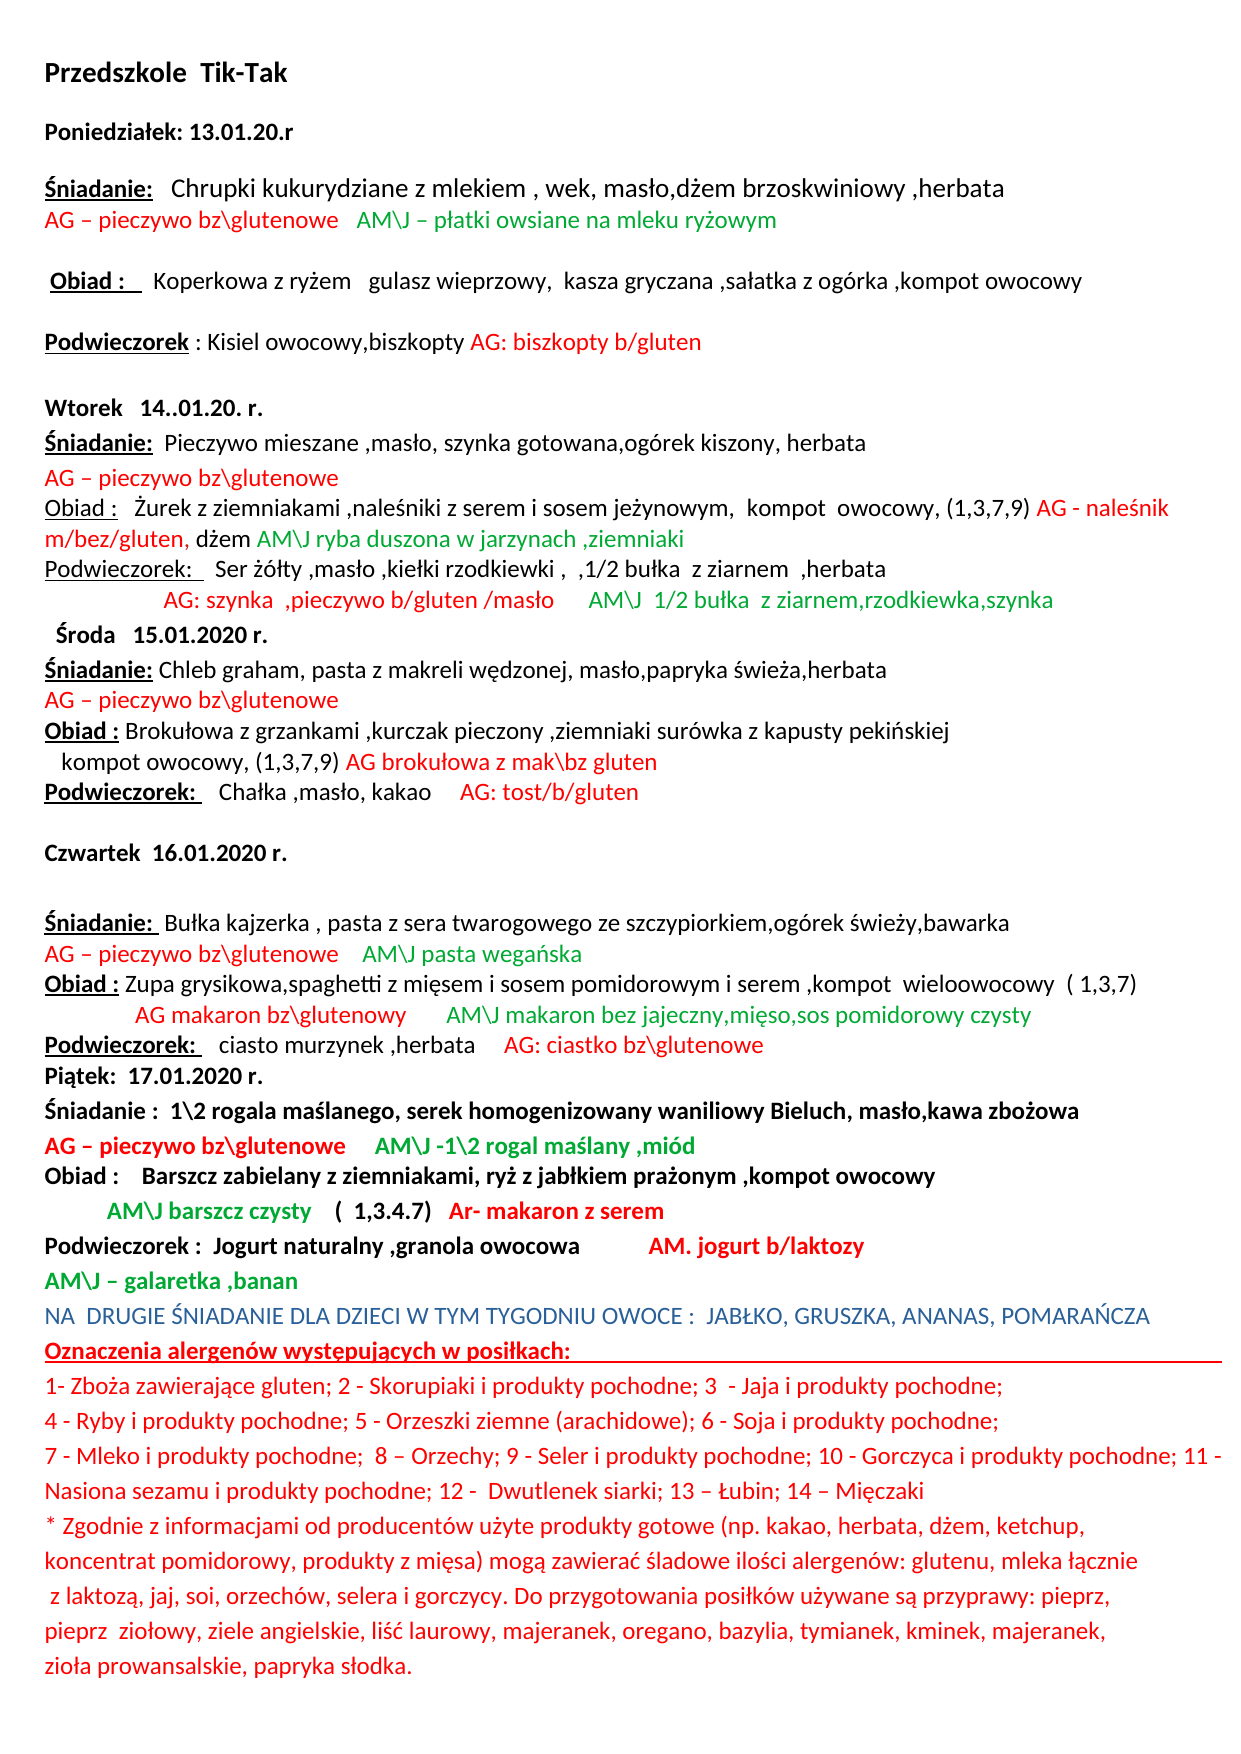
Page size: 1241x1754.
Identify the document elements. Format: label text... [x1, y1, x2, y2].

text 7 - Mleko i produkty pochodne; 8 – Orzechy; 9 - Seler i produkty pochodne; 10 - Gorczyca i produkty pochodne; 11 - Nasiona sezamu i produkty pochodne; 12 - Dwutlenek siarki; 13 – Łubin; 14 – Mięczaki [44, 1440, 1226, 1506]
text Podwieczorek: Chałka ,masło, kakao AG: tost/b/gluten [44, 776, 1226, 807]
text Środa 15.01.2020 r. [44, 619, 1226, 650]
text Czwartek 16.01.2020 r. [44, 837, 1226, 868]
text Śniadanie: Bułka kajzerka , pasta z sera twarogowego ze szczypiorkiem,ogórek świeży,bawarka [44, 907, 1226, 938]
text Obiad : Koperkowa z ryżem gulasz wieprzowy, kasza gryczana ,sałatka z ogórka ,kompot owocowy [44, 266, 1226, 296]
text Podwieczorek: ciasto murzynek ,herbata AG: ciastko bz\glutenowe [44, 1029, 1226, 1060]
text AM\J – galaretka ,banan [44, 1265, 1226, 1296]
text * Zgodnie z informacjami od producentów użyte produkty gotowe (np. kakao, herbata, dżem, ketchup, [0, 1510, 1240, 1541]
text 4 - Ryby i produkty pochodne; 5 - Orzeszki ziemne (arachidowe); 6 - Soja i produkty pochodne; [44, 1405, 1226, 1436]
text Podwieczorek : Kisiel owocowy,biszkopty AG: biszkopty b/gluten [44, 327, 1226, 357]
text Obiad : Zupa grysikowa,spaghetti z mięsem i sosem pomidorowym i serem ,kompot wieloowocowy ( 1,3,7) [44, 968, 1226, 999]
text Śniadanie: Chrupki kukurydziane z mlekiem , wek, masło,dżem brzoskwiniowy ,herbata [44, 171, 1226, 204]
text Śniadanie: Chleb graham, pasta z makreli wędzonej, masło,papryka świeża,herbata [44, 654, 1226, 685]
text AM\J barszcz czysty ( 1,3.4.7) Ar- makaron z serem [44, 1195, 1226, 1226]
text Podwieczorek: Ser żółty ,masło ,kiełki rzodkiewki , ,1/2 bułka z ziarnem ,herbata [44, 554, 1226, 584]
text AG – pieczywo bz\glutenowe AM\J pasta wegańska [44, 938, 1226, 968]
text z laktozą, jaj, soi, orzechów, selera i gorczycy. Do przygotowania posiłków używane są przyprawy: pieprz, [0, 1580, 1240, 1611]
text Wtorek 14..01.20. r. [44, 392, 1226, 423]
text Śniadanie: Pieczywo mieszane ,masło, szynka gotowana,ogórek kiszony, herbata [44, 427, 1226, 458]
text AG – pieczywo bz\glutenowe [44, 685, 1226, 715]
text Piątek: 17.01.2020 r. [44, 1060, 1226, 1090]
text Przedszkole Tik-Tak [44, 54, 1226, 89]
text Obiad : Brokułowa z grzankami ,kurczak pieczony ,ziemniaki surówka z kapusty pekińskiej [44, 715, 1226, 746]
text Obiad : Żurek z ziemniakami ,naleśniki z serem i sosem jeżynowym, kompot owocowy, (1,3,7,9) AG - naleśnik m/bez/gluten, dżem AM\J ryba duszona w jarzynach ,ziemniaki [44, 493, 1226, 554]
text AG – pieczywo bz\glutenowe AM\J -1\2 rogal maślany ,miód [44, 1130, 1226, 1160]
text AG – pieczywo bz\glutenowe [44, 462, 1226, 493]
text NA DRUGIE ŚNIADANIE DLA DZIECI W TYM TYGODNIU OWOCE : JABŁKO, GRUSZKA, ANANAS, POMARAŃCZA Oznaczenia alergenów występujących w posiłkach: 1- Zboża zawierające gluten; 2 - Skorupiaki i produkty pochodne; 3 - Jaja i produkty pochodne; [44, 1300, 1226, 1401]
text zioła prowansalskie, papryka słodka. [0, 1650, 1240, 1681]
text kompot owocowy, (1,3,7,9) AG brokułowa z mak\bz gluten [44, 746, 1226, 776]
text Obiad : Barszcz zabielany z ziemniakami, ryż z jabłkiem prażonym ,kompot owocowy [44, 1160, 1226, 1191]
text koncentrat pomidorowy, produkty z mięsa) mogą zawierać śladowe ilości alergenów: glutenu, mleka łącznie [0, 1545, 1240, 1576]
text AG makaron bz\glutenowy AM\J makaron bez jajeczny,mięso,sos pomidorowy czysty [44, 999, 1226, 1029]
text AG: szynka ,pieczywo b/gluten /masło AM\J 1/2 bułka z ziarnem,rzodkiewka,szynka [44, 584, 1226, 615]
text Śniadanie : 1\2 rogala maślanego, serek homogenizowany waniliowy Bieluch, masło,kawa zbożowa [44, 1095, 1226, 1125]
text Podwieczorek : Jogurt naturalny ,granola owocowa AM. jogurt b/laktozy [44, 1230, 1226, 1261]
text pieprz ziołowy, ziele angielskie, liść laurowy, majeranek, oregano, bazylia, tymianek, kminek, majeranek, [0, 1615, 1240, 1646]
text AG – pieczywo bz\glutenowe AM\J – płatki owsiane na mleku ryżowym [44, 204, 1226, 266]
text Poniedziałek: 13.01.20.r [44, 116, 1226, 146]
